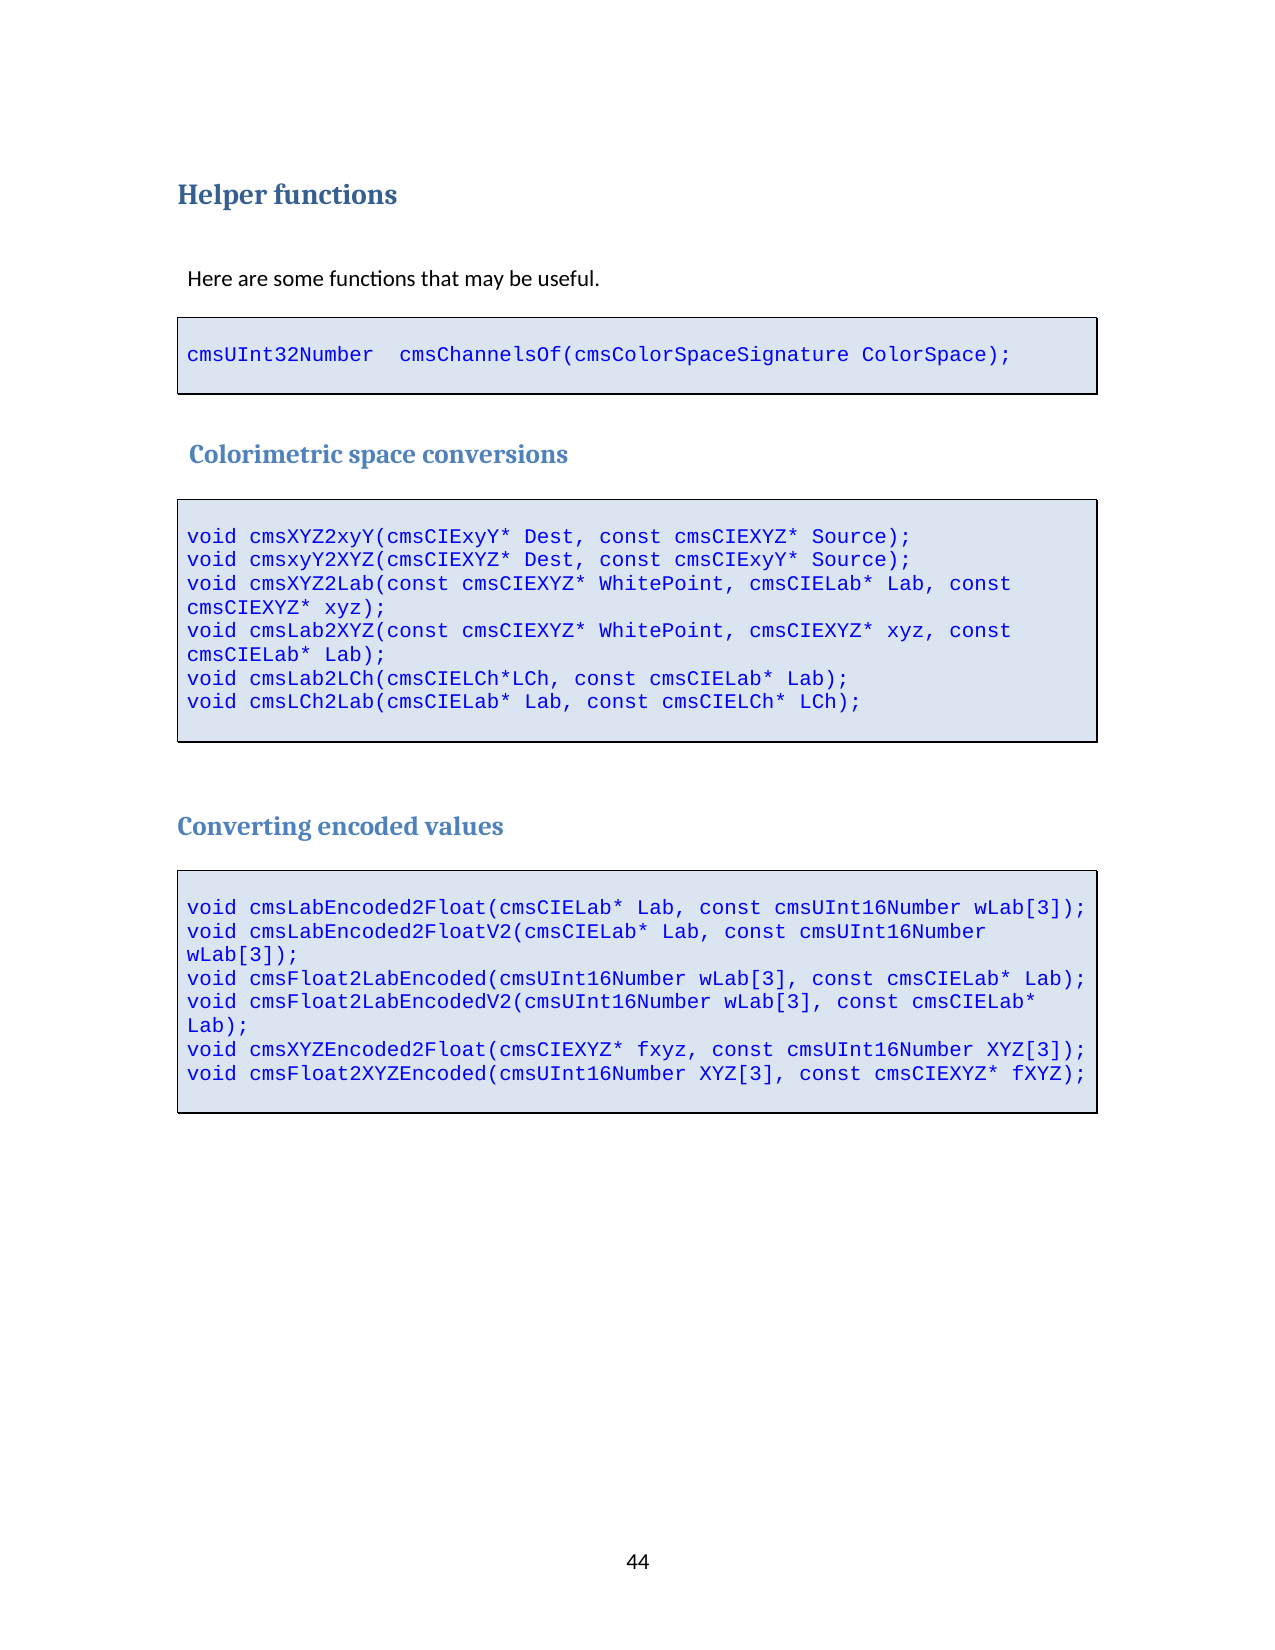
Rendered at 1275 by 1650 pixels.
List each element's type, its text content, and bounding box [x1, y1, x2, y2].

text void cmsFloat2XYZEncoded(cmsUInt16Number XYZ[3], const cmsCIEXYZ* fXYZ); [178, 1059, 1096, 1083]
subtitle Colorimetric space conversions [177, 439, 1098, 471]
text cmsUInt32Number cmsChannelsOf(cmsColorSpaceSignature ColorSpace); [178, 341, 1096, 364]
text void cmsXYZ2Lab(const cmsCIEXYZ* WhitePoint, cmsCIELab* Lab, const cmsCIEXYZ* xyz); [178, 570, 1096, 617]
text void cmsLab2LCh(cmsCIELCh*LCh, const cmsCIELab* Lab); [178, 664, 1096, 688]
text void cmsLabEncoded2Float(cmsCIELab* Lab, const cmsUInt16Number wLab[3]); [178, 894, 1096, 917]
text Here are some functions that may be useful. [177, 264, 1098, 292]
text void cmsFloat2LabEncoded(cmsUInt16Number wLab[3], const cmsCIELab* Lab); [178, 965, 1096, 988]
subtitle Converting encoded values [177, 811, 1098, 842]
subtitle Helper functions [177, 178, 1098, 212]
text void cmsxyY2XYZ(cmsCIEXYZ* Dest, const cmsCIExyY* Source); [178, 546, 1096, 570]
text void cmsLCh2Lab(cmsCIELab* Lab, const cmsCIELCh* LCh); [178, 688, 1096, 712]
text void cmsXYZ2xyY(cmsCIExyY* Dest, const cmsCIEXYZ* Source); [178, 523, 1096, 546]
text void cmsFloat2LabEncodedV2(cmsUInt16Number wLab[3], const cmsCIELab* Lab); [178, 988, 1096, 1036]
text void cmsLab2XYZ(const cmsCIEXYZ* WhitePoint, cmsCIEXYZ* xyz, const cmsCIELab* Lab); [178, 617, 1096, 664]
text void cmsLabEncoded2FloatV2(cmsCIELab* Lab, const cmsUInt16Number wLab[3]); [178, 917, 1096, 965]
text void cmsXYZEncoded2Float(cmsCIEXYZ* fxyz, const cmsUInt16Number XYZ[3]); [178, 1036, 1096, 1059]
